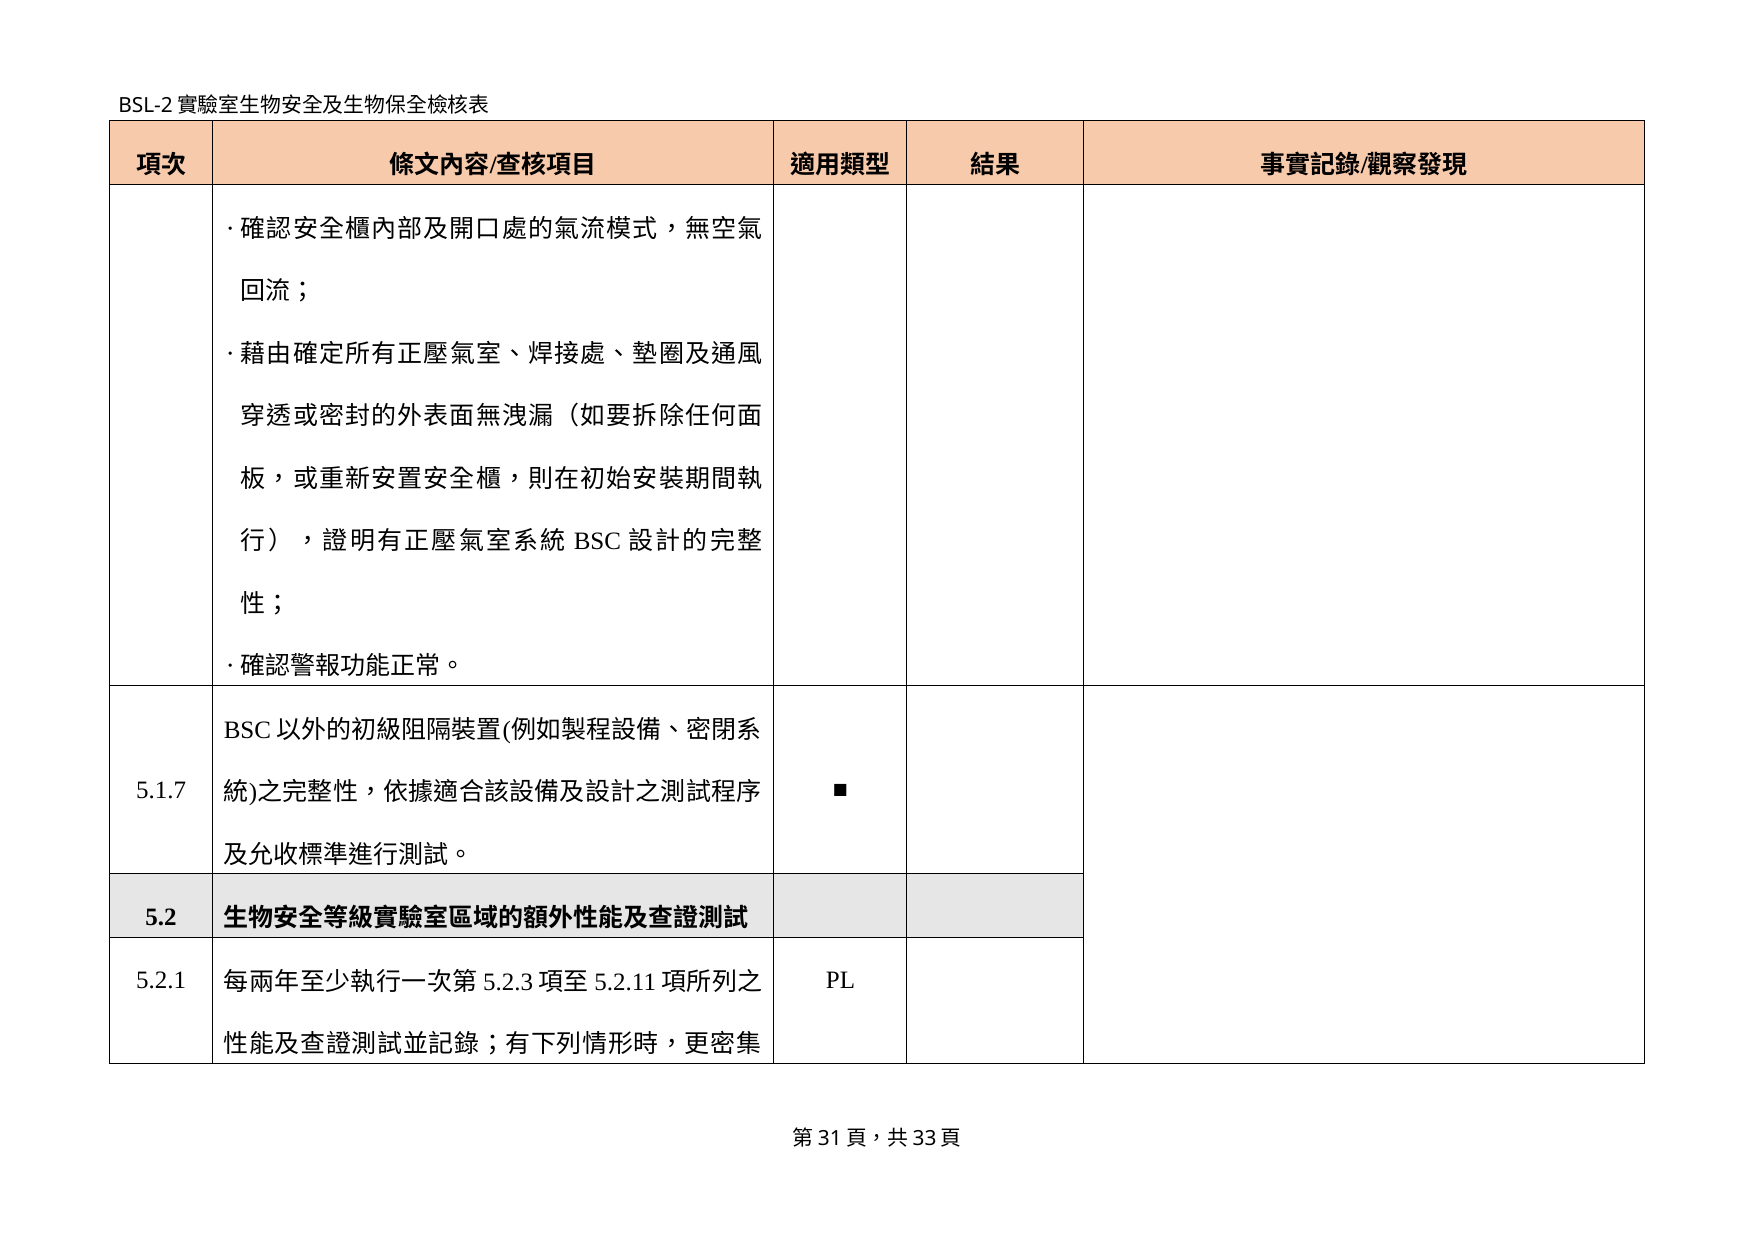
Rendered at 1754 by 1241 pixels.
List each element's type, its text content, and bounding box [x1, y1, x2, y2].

table_cell BSC以外的初級阻隔裝置(例如製程設備、密閉系統)之完整性，依據適合該設備及設計之測試程序及允收標準進行測試。 [213, 686, 773, 873]
table_header 適用類型 [774, 121, 906, 184]
table_cell 5.2 [110, 874, 212, 937]
table_cell [907, 874, 1083, 937]
table_cell 如果BSC或客製化排氣櫃設計無法依據CNS 15970進行驗證時，可依其製造國家之檢測標準進行驗證。如無前述檢測標準適用時，則查證下列製造商規格要求： 依據高效率空氣微粒（HEPA）過濾器測試方法IEST-RP-CC034.3或同等標準進行HEPA過濾器的完整性測試； 查證在正常運轉期間，通過前端開口，維持最小平均流入速度0.38 m/s； 確認安全櫃內部及開口處的氣流模式，無空氣回流； 藉由確定所有正壓氣室、焊接處、墊圈及通風穿透或密封的外表面無洩漏（如要拆除任何面板，或重新安置安全櫃，則在初始安裝期間執行），證明有正壓氣室系統BSC設計的完整性； 確認警報功能正常。 [213, 185, 773, 685]
table_cell [110, 185, 212, 685]
table_header 項次 [110, 121, 212, 184]
table_cell [774, 185, 906, 685]
table_cell PL [774, 938, 906, 1063]
table_header 條文內容/查核項目 [213, 121, 773, 184]
table_header 事實記錄/觀察發現 [1084, 121, 1644, 184]
table_cell [907, 938, 1083, 1063]
table_cell 5.2.1 [110, 938, 212, 1063]
table_cell [907, 185, 1083, 685]
table_cell [1084, 185, 1644, 685]
table_header 結果 [907, 121, 1083, 184]
table_cell 每兩年至少執行一次第5.2.3項至5.2.11項所列之性能及查證測試並記錄；有下列情形時，更密集進行測試： 阻隔系統之變更、維修或修改；或 衛生主管機關之規定。 [213, 938, 773, 1063]
table_cell [907, 686, 1083, 873]
table_cell 生物安全等級實驗室區域的額外性能及查證測試 [213, 874, 773, 937]
table_cell [774, 874, 906, 937]
table_cell ■ [774, 686, 906, 873]
table_cell [1084, 686, 1644, 1063]
table_cell 5.1.7 [110, 686, 212, 873]
